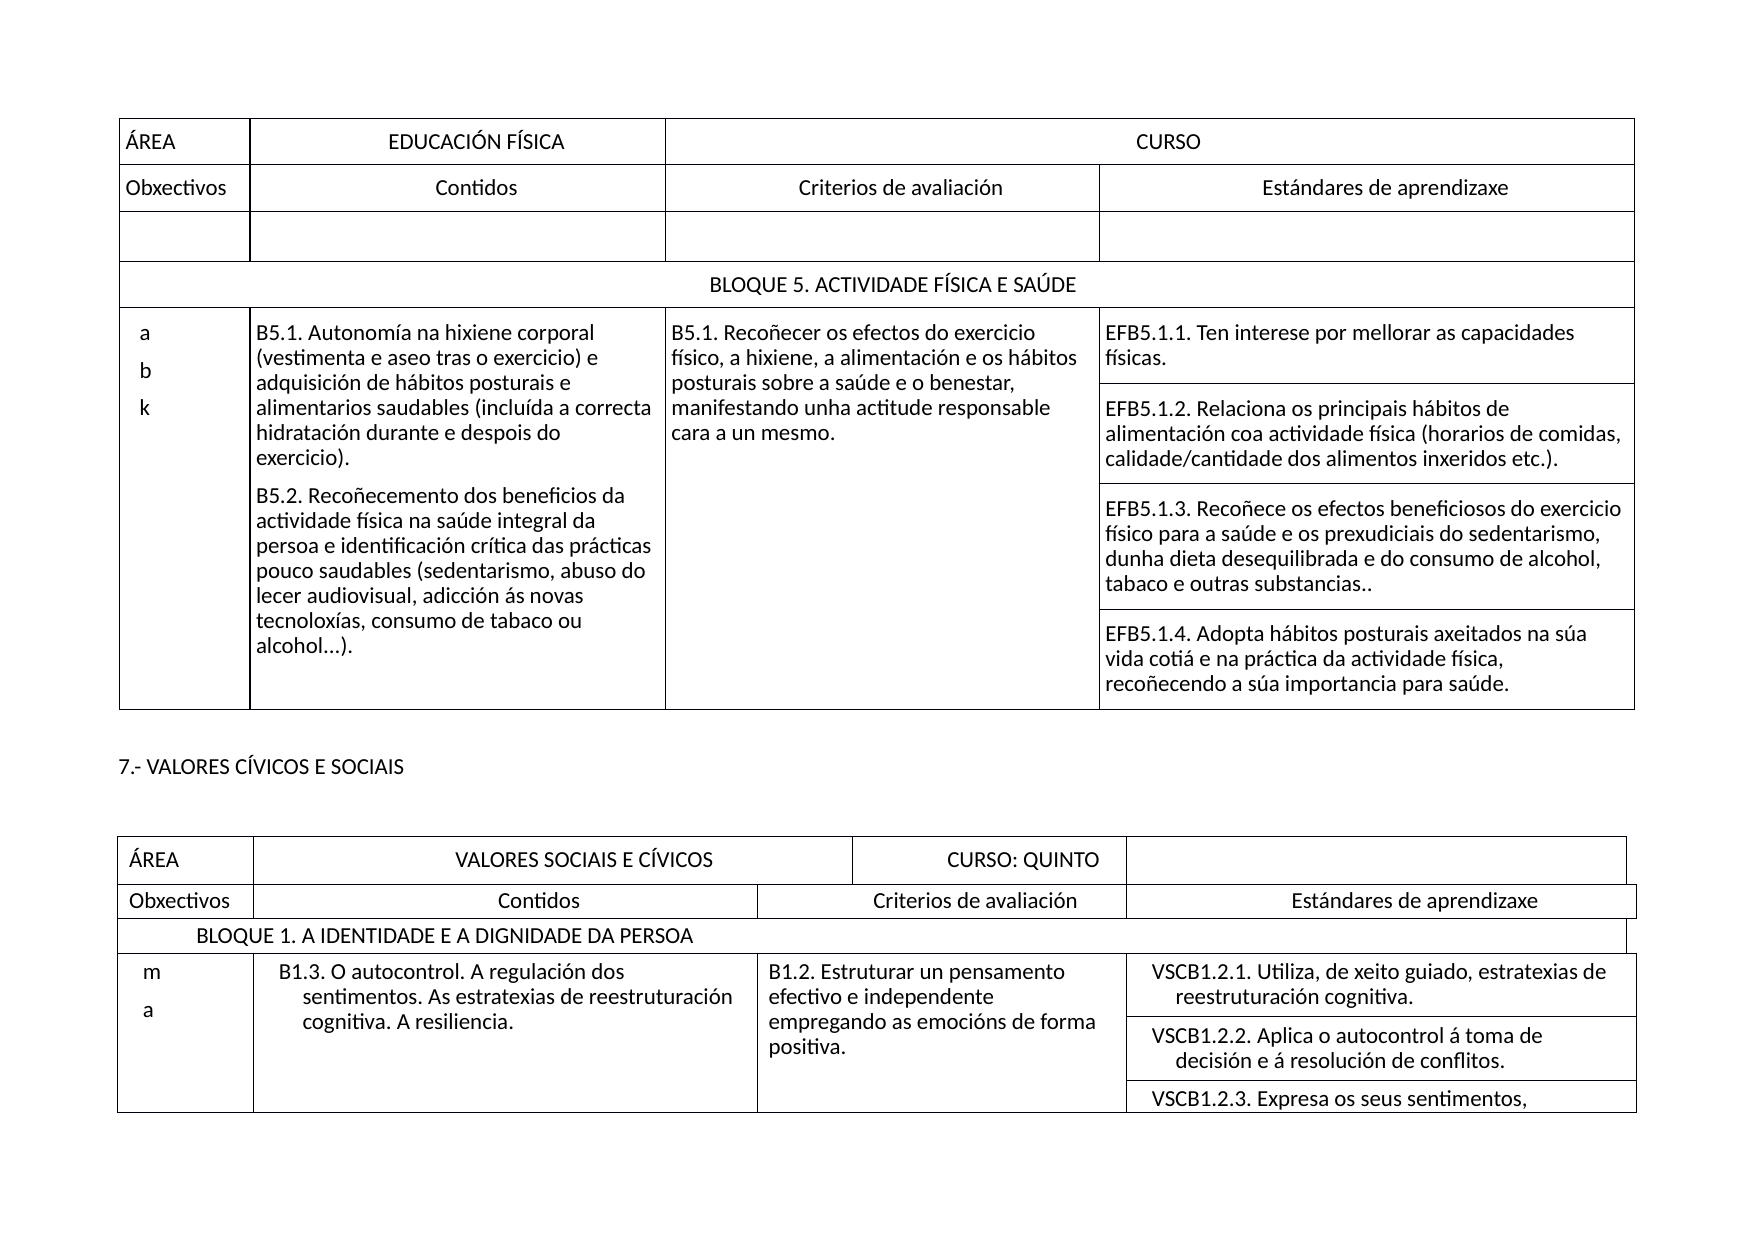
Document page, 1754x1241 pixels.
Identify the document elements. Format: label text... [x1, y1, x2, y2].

table_cell B5.1. Recoñecer os efectos do exercicio físico, a hixiene, a alimentación e os hábitos posturais sobre a saúde e o benestar, manifestando unha actitude responsable cara a un mesmo. [666, 308, 1099, 709]
table_cell a b k [120, 308, 249, 709]
table_cell VSCB1.2.3. Expresa os seus sentimentos, [1127, 1081, 1636, 1112]
table_cell Criterios de avaliación [666, 165, 1099, 211]
table_cell [120, 212, 249, 261]
table_header ÁREA [118, 837, 253, 884]
table_cell B1.3. O autocontrol. A regulación dos sentimentos. As estratexias de reestruturación cognitiva. A resiliencia. [254, 954, 757, 1112]
table_cell Contidos [254, 885, 757, 918]
table_header CURSO [666, 119, 1634, 164]
table_cell Estándares de aprendizaxe [1127, 885, 1636, 918]
table_header VALORES SOCIAIS E CÍVICOS [254, 837, 852, 884]
table_cell EFB5.1.4. Adopta hábitos posturais axeitados na súa vida cotiá e na práctica da actividade física, recoñecendo a súa importancia para saúde. [1100, 610, 1634, 709]
table_cell Obxectivos [120, 165, 249, 211]
table_cell VSCB1.2.1. Utiliza, de xeito guiado, estratexias de reestruturación cognitiva. [1127, 954, 1636, 1016]
table_cell BLOQUE 5. ACTIVIDADE FÍSICA E SAÚDE [120, 262, 1634, 307]
table_cell Contidos [251, 165, 665, 211]
table_cell [251, 212, 665, 261]
table_cell Obxectivos [118, 885, 253, 918]
table_header CURSO: QUINTO [853, 837, 1126, 884]
table_cell m a [118, 954, 253, 1112]
table_cell [1100, 212, 1634, 261]
table_cell [666, 212, 1099, 261]
table_cell BLOQUE 1. A IDENTIDADE E A DIGNIDADE DA PERSOA [118, 919, 1626, 952]
table_cell Criterios de avaliación [758, 885, 1126, 918]
table_cell B5.1. Autonomía na hixiene corporal (vestimenta e aseo tras o exercicio) e adquisición de hábitos posturais e alimentarios saudables (incluída a correcta hidratación durante e despois do exercicio). B5.2. Recoñecemento dos beneficios da actividade física na saúde integral da persoa e identificación crítica das prácticas pouco saudables (sedentarismo, abuso do lecer audiovisual, adicción ás novas tecnoloxías, consumo de tabaco ou alcohol...). [251, 308, 665, 709]
table_cell EFB5.1.1. Ten interese por mellorar as capacidades físicas. [1100, 308, 1634, 383]
table_cell [1627, 919, 1636, 952]
list 7.- VALORES CÍVICOS E SOCIAIS [118, 752, 1636, 780]
table_cell EFB5.1.3. Recoñece os efectos beneficiosos do exercicio físico para a saúde e os prexudiciais do sedentarismo, dunha dieta desequilibrada e do consumo de alcohol, tabaco e outras substancias.. [1100, 484, 1634, 608]
table_cell B1.2. Estruturar un pensamento efectivo e independente empregando as emocións de forma positiva. [758, 954, 1126, 1112]
table_header [1127, 837, 1626, 884]
table_header ÁREA [120, 119, 249, 164]
table_cell VSCB1.2.2. Aplica o autocontrol á toma de decisión e á resolución de conflitos. [1127, 1017, 1636, 1079]
table_cell EFB5.1.2. Relaciona os principais hábitos de alimentación coa actividade física (horarios de comidas, calidade/cantidade dos alimentos inxeridos etc.). [1100, 384, 1634, 483]
table_cell Estándares de aprendizaxe [1100, 165, 1634, 211]
table_header [1627, 836, 1636, 884]
table_header EDUCACIÓN FÍSICA [251, 119, 665, 164]
